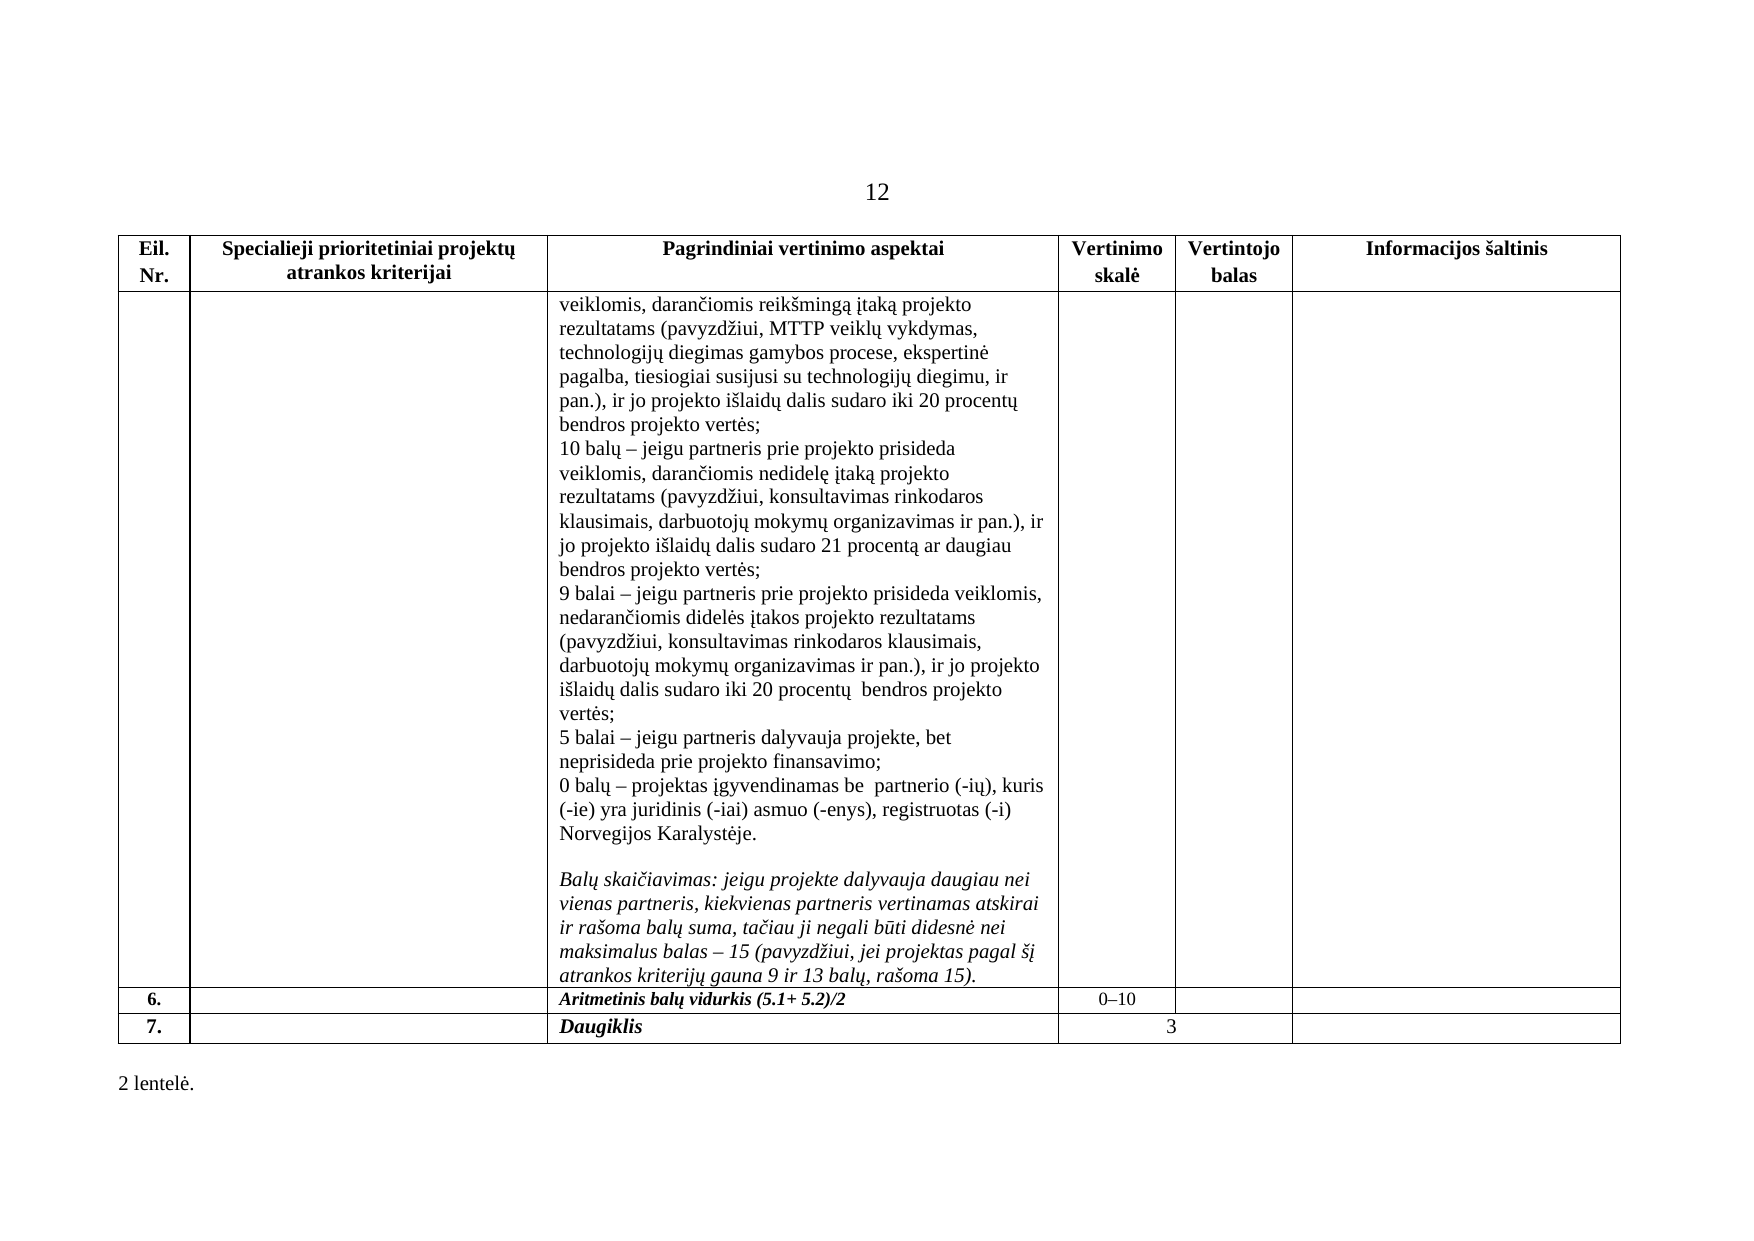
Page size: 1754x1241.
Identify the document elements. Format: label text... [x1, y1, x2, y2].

table_header Informacijos šaltinis [1293, 236, 1620, 291]
table_cell [1059, 292, 1175, 987]
table_cell [1293, 988, 1620, 1013]
table_header Eil. Nr. [119, 236, 189, 291]
table_cell [1293, 292, 1620, 987]
table_header Vertintojo balas [1176, 236, 1292, 291]
table_cell veiklomis, darančiomis reikšmingą įtaką projekto rezultatams (pavyzdžiui, MTTP veiklų vykdymas, technologijų diegimas gamybos procese, ekspertinė pagalba, tiesiogiai susijusi su technologijų diegimu, ir pan.), ir jo projekto išlaidų dalis sudaro iki 20 procentų bendros projekto vertės; 10 balų – jeigu partneris prie projekto prisideda veiklomis, darančiomis nedidelę įtaką projekto rezultatams (pavyzdžiui, konsultavimas rinkodaros klausimais, darbuotojų mokymų organizavimas ir pan.), ir jo projekto išlaidų dalis sudaro 21 procentą ar daugiau bendros projekto vertės; 9 balai – jeigu partneris prie projekto prisideda veiklomis, nedarančiomis didelės įtakos projekto rezultatams (pavyzdžiui, konsultavimas rinkodaros klausimais, darbuotojų mokymų organizavimas ir pan.), ir jo projekto išlaidų dalis sudaro iki 20 procentų bendros projekto vertės; 5 balai – jeigu partneris dalyvauja projekte, bet neprisideda prie projekto finansavimo; 0 balų – projektas įgyvendinamas be partnerio (-ių), kuris (-ie) yra juridinis (-iai) asmuo (-enys), registruotas (-i) Norvegijos Karalystėje. Balų skaičiavimas: jeigu projekte dalyvauja daugiau nei vienas partneris, kiekvienas partneris vertinamas atskirai ir rašoma balų suma, tačiau ji negali būti didesnė nei maksimalus balas – 15 (pavyzdžiui, jei projektas pagal šį atrankos kriterijų gauna 9 ir 13 balų, rašoma 15). [548, 292, 1058, 987]
table_cell [191, 292, 547, 987]
table_cell [119, 292, 189, 987]
table_cell 7. [119, 1014, 189, 1042]
table_cell [1176, 988, 1292, 1013]
text 2 lentelė. [118, 1071, 1636, 1095]
table_cell Daugiklis [548, 1014, 1058, 1042]
table_header Pagrindiniai vertinimo aspektai [548, 236, 1058, 291]
table_cell [191, 988, 547, 1013]
table_cell [1293, 1014, 1620, 1042]
table_cell 3 [1059, 1014, 1292, 1042]
table_header Vertinimo skalė [1059, 236, 1175, 291]
table_cell [1176, 292, 1292, 987]
table_cell Aritmetinis balų vidurkis (5.1+ 5.2)/2 [548, 988, 1058, 1013]
table_cell 0–10 [1059, 988, 1175, 1013]
table_header Specialieji prioritetiniai projektų atrankos kriterijai [191, 236, 547, 291]
table_cell 6. [119, 988, 189, 1013]
table_cell [191, 1014, 547, 1042]
